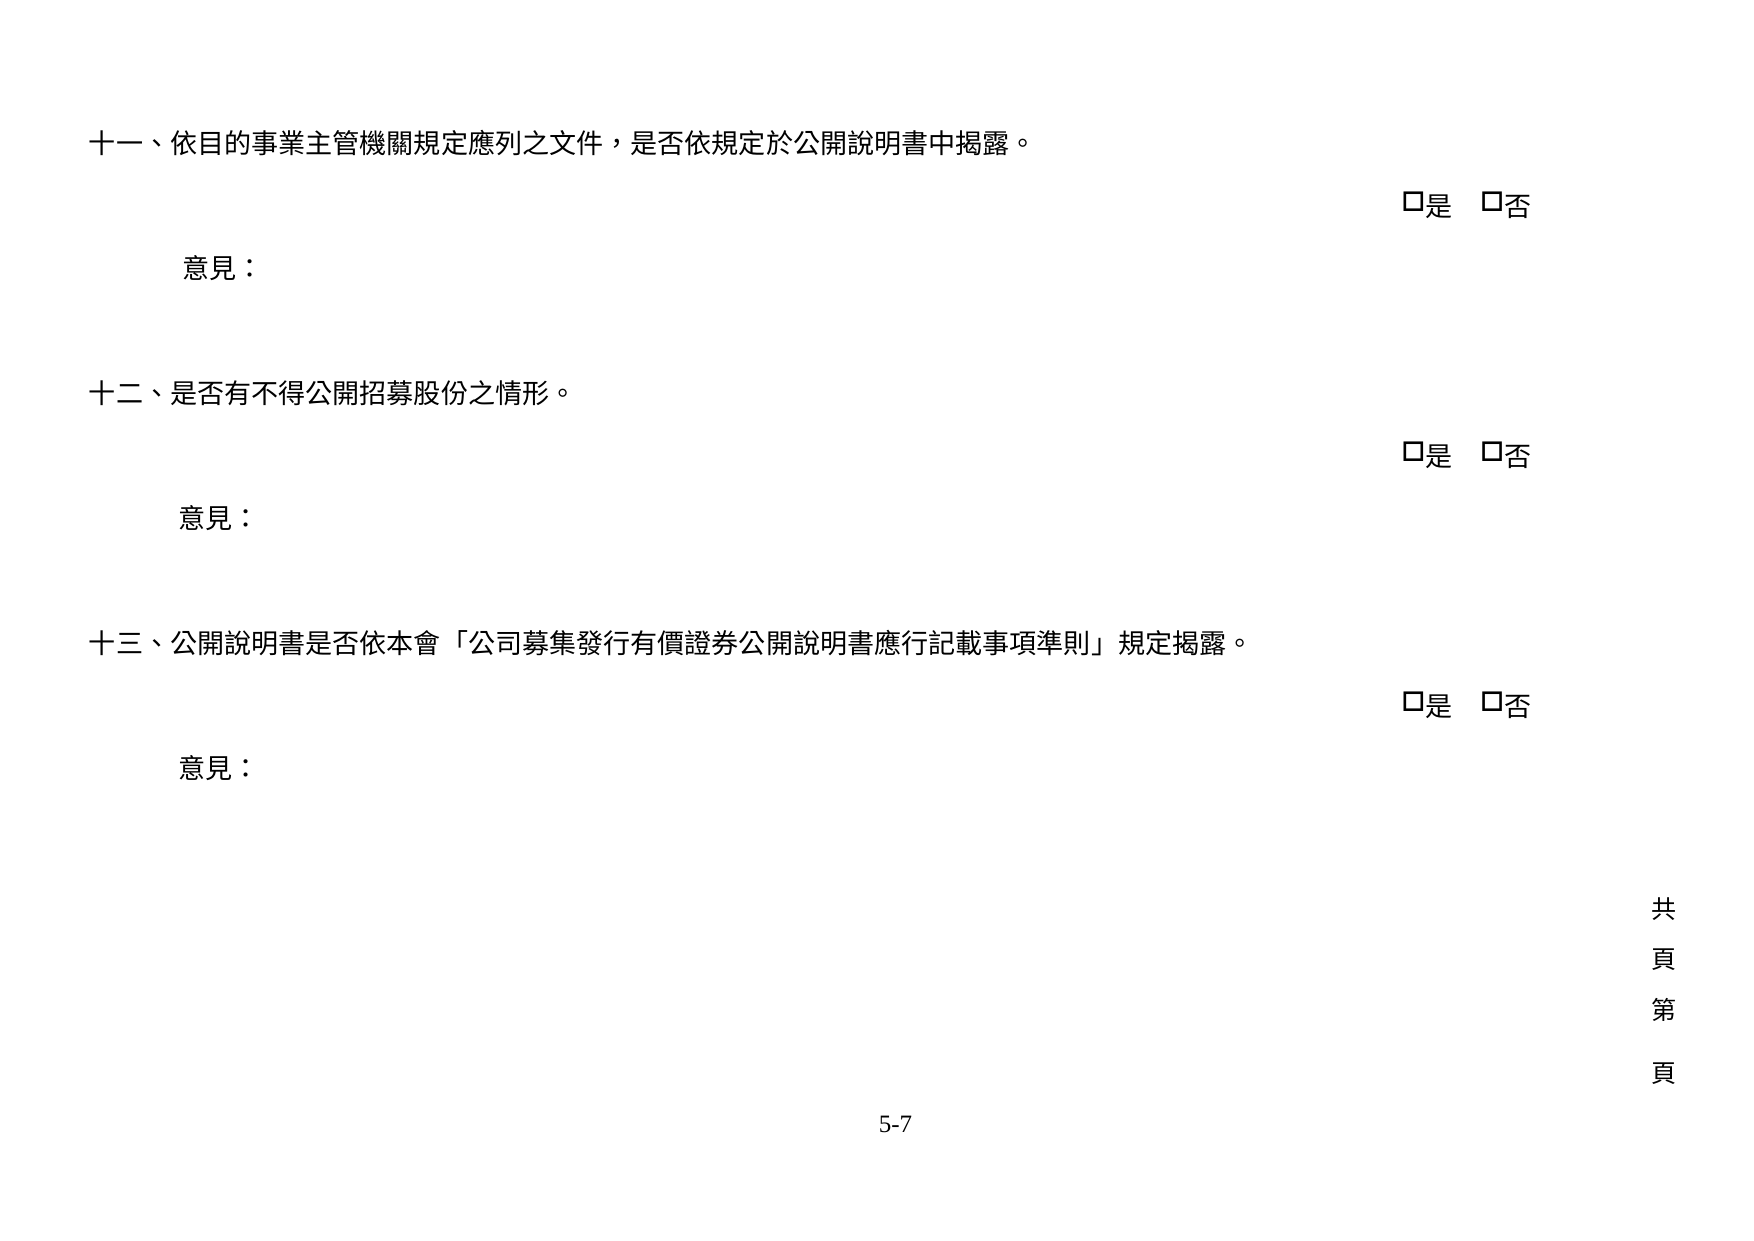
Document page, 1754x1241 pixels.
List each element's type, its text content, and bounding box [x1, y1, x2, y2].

text 意見： [182, 226, 1323, 288]
text 十二、是否有不得公開招募股份之情形。 [89, 351, 1323, 413]
text 十三、公開說明書是否依本會「公司募集發行有價證券公開說明書應行記載事項準則」規定揭露。 [89, 601, 1323, 663]
text 十一、依目的事業主管機關規定應列之文件，是否依規定於公開說明書中揭露。 [89, 101, 1323, 163]
text 意見： [139, 726, 1323, 788]
text 是 否 [89, 413, 1665, 476]
text 是 否 [89, 663, 1665, 726]
text 是 否 [89, 163, 1665, 226]
text 意見： [139, 476, 1323, 538]
